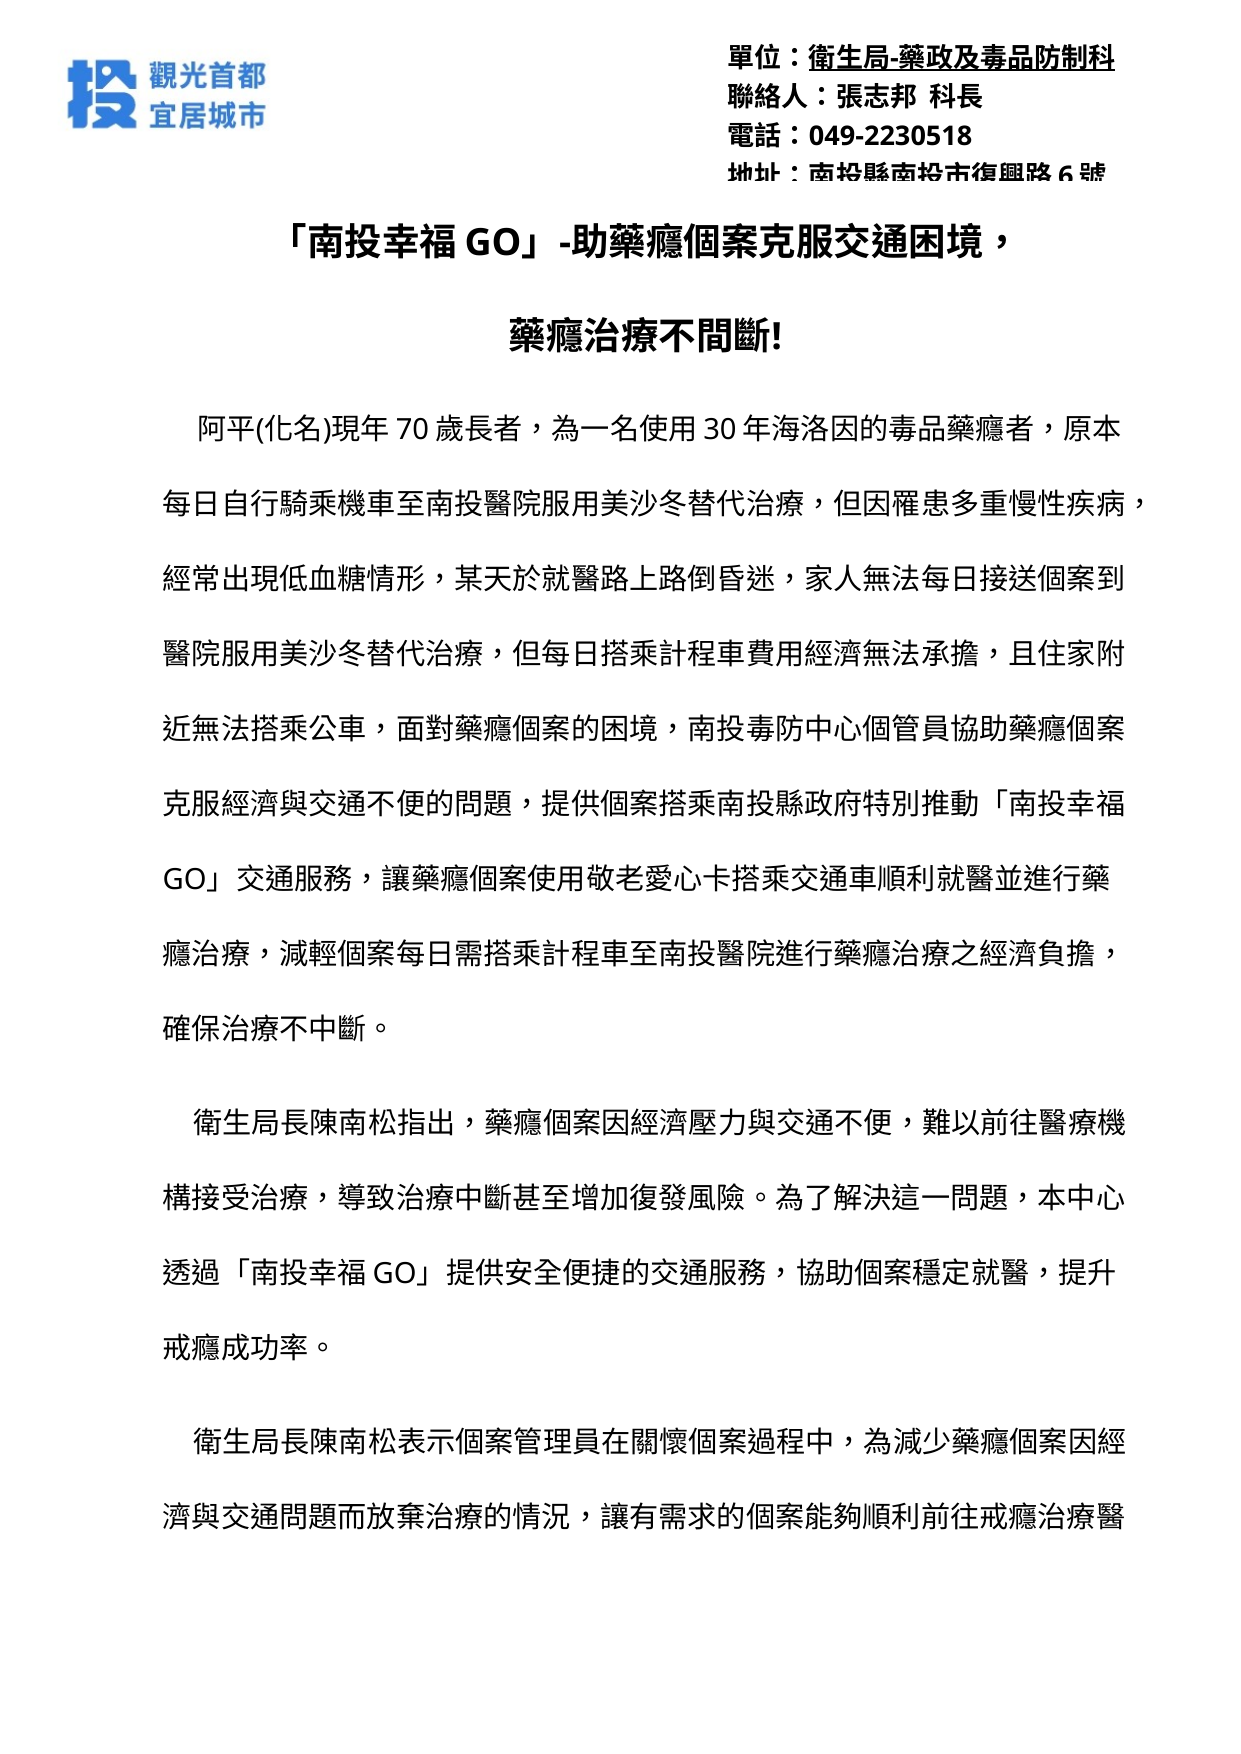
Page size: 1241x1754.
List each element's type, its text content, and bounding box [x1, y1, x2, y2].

text 衛生局長陳南松表示個案管理員在關懷個案過程中，為減少藥癮個案因經濟與交通問題而放棄治療的情況，讓有需求的個案能夠順利前往戒癮治療醫院，確保戒癮治療不間斷。期望透過此交通服務，促進藥癮個案的健康復原，同時提升社會安全與穩定。 [162, 1402, 1128, 1552]
text 藥癮治療不間斷! [162, 296, 1128, 371]
text 聯絡人：張志邦 科長 電話：049-2230518 [727, 75, 1133, 154]
text 「南投幸福GO」-助藥癮個案克服交通困境， [162, 202, 1128, 277]
picture [42, 33, 293, 148]
text 單位：衛生局-藥政及毒品防制科 [727, 36, 1133, 75]
text 地址：南投縣南投市復興路6號 [727, 154, 1133, 180]
text 衛生局長陳南松指出，藥癮個案因經濟壓力與交通不便，難以前往醫療機構接受治療，導致治療中斷甚至增加復發風險。為了解決這一問題，本中心透過「南投幸福GO」提供安全便捷的交通服務，協助個案穩定就醫，提升戒癮成功率。 [162, 1083, 1128, 1383]
text 阿平(化名)現年70歲長者，為一名使用30年海洛因的毒品藥癮者，原本每日自行騎乘機車至南投醫院服用美沙冬替代治療，但因罹患多重慢性疾病，經常出現低血糖情形，某天於就醫路上路倒昏迷，家人無法每日接送個案到醫院服用美沙冬替代治療，但每日搭乘計程車費用經濟無法承擔，且住家附近無法搭乘公車，面對藥癮個案的困境，南投毒防中心個管員協助藥癮個案克服經濟與交通不便的問題，提供個案搭乘南投縣政府特別推動「南投幸福GO」交通服務，讓藥癮個案使用敬老愛心卡搭乘交通車順利就醫並進行藥癮治療，減輕個案每日需搭乘計程車至南投醫院進行藥癮治療之經濟負擔，確保治療不中斷。 [162, 389, 1128, 1064]
